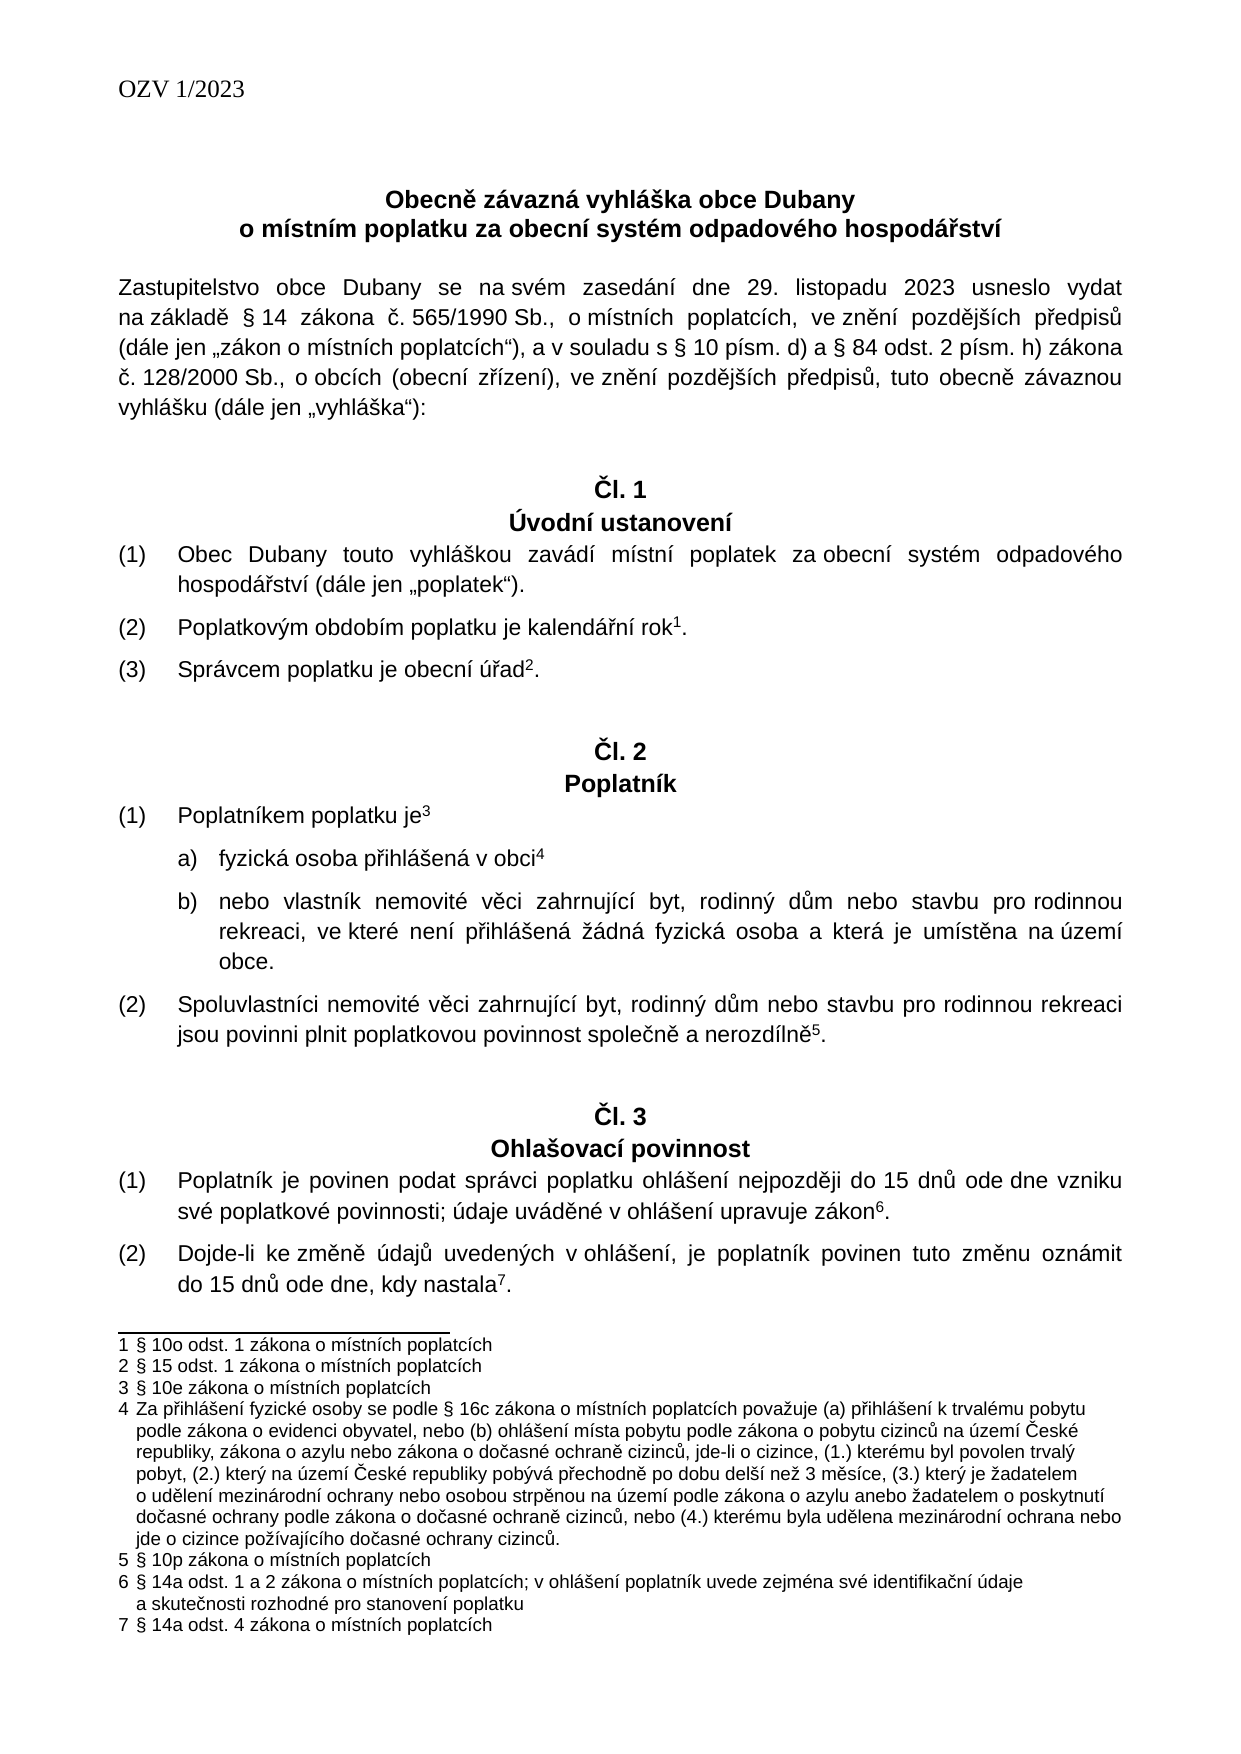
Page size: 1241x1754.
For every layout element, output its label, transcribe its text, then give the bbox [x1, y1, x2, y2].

list § 10e zákona o místních poplatcích [118, 1377, 1122, 1398]
list § 10p zákona o místních poplatcích [118, 1549, 1122, 1571]
subtitle Čl. 1 Úvodní ustanovení [118, 474, 1122, 536]
list Obec Dubany touto vyhláškou zavádí místní poplatek za obecní systém odpadového hospodářství (dále jen „poplatek“). [118, 541, 1122, 597]
list fyzická osoba přihlášená v obci [177, 845, 1122, 872]
list § 10o odst. 1 zákona o místních poplatcích [118, 1333, 1122, 1355]
list Poplatníkem poplatku je [118, 802, 1122, 829]
subtitle Obecně závazná vyhláška obce Dubany o místním poplatku za obecní systém odpadového hospodářství [118, 185, 1122, 242]
list Poplatník je povinen podat správci poplatku ohlášení nejpozději do 15 dnů ode dne vzniku své poplatkové povinnosti; údaje uváděné v ohlášení upravuje zákon. [118, 1167, 1122, 1224]
list Správcem poplatku je obecní úřad. [118, 656, 1122, 683]
list Za přihlášení fyzické osoby se podle § 16c zákona o místních poplatcích považuje (a) přihlášení k trvalému pobytu podle zákona o evidenci obyvatel, nebo (b) ohlášení místa pobytu podle zákona o pobytu cizinců na území České republiky, zákona o azylu nebo zákona o dočasné ochraně cizinců, jde-li o cizince, (1.) kterému byl povolen trvalý pobyt, (2.) který na území České republiky pobývá přechodně po dobu delší než 3 měsíce, (3.) který je žadatelem o udělení mezinárodní ochrany nebo osobou strpěnou na území podle zákona o azylu anebo žadatelem o poskytnutí dočasné ochrany podle zákona o dočasné ochraně cizinců, nebo (4.) kterému byla udělena mezinárodní ochrana nebo jde o cizince požívajícího dočasné ochrany cizinců. [118, 1398, 1122, 1549]
list § 14a odst. 4 zákona o místních poplatcích [118, 1614, 1122, 1635]
text Zastupitelstvo obce Dubany se na svém zasedání dne 29. listopadu 2023 usneslo vydat na základě § 14 zákona č. 565/1990 Sb., o místních poplatcích, ve znění pozdějších předpisů (dále jen „zákon o místních poplatcích“), a v souladu s § 10 písm. d) a § 84 odst. 2 písm. h) zákona č. 128/2000 Sb., o obcích (obecní zřízení), ve znění pozdějších předpisů, tuto obecně závaznou vyhlášku (dále jen „vyhláška“): [118, 273, 1122, 421]
subtitle Čl. 3 Ohlašovací povinnost [118, 1101, 1122, 1163]
list Spoluvlastníci nemovité věci zahrnující byt, rodinný dům nebo stavbu pro rodinnou rekreaci jsou povinni plnit poplatkovou povinnost společně a nerozdílně. [118, 991, 1122, 1048]
list § 14a odst. 1 a 2 zákona o místních poplatcích; v ohlášení poplatník uvede zejména své identifikační údaje a skutečnosti rozhodné pro stanovení poplatku [118, 1571, 1122, 1614]
subtitle Čl. 2 Poplatník [118, 736, 1122, 798]
list nebo vlastník nemovité věci zahrnující byt, rodinný dům nebo stavbu pro rodinnou rekreaci, ve které není přihlášená žádná fyzická osoba a která je umístěna na území obce. [177, 888, 1122, 975]
list Dojde-li ke změně údajů uvedených v ohlášení, je poplatník povinen tuto změnu oznámit do 15 dnů ode dne, kdy nastala. [118, 1240, 1122, 1297]
list Poplatkovým obdobím poplatku je kalendářní rok. [118, 613, 1122, 640]
list § 15 odst. 1 zákona o místních poplatcích [118, 1355, 1122, 1377]
